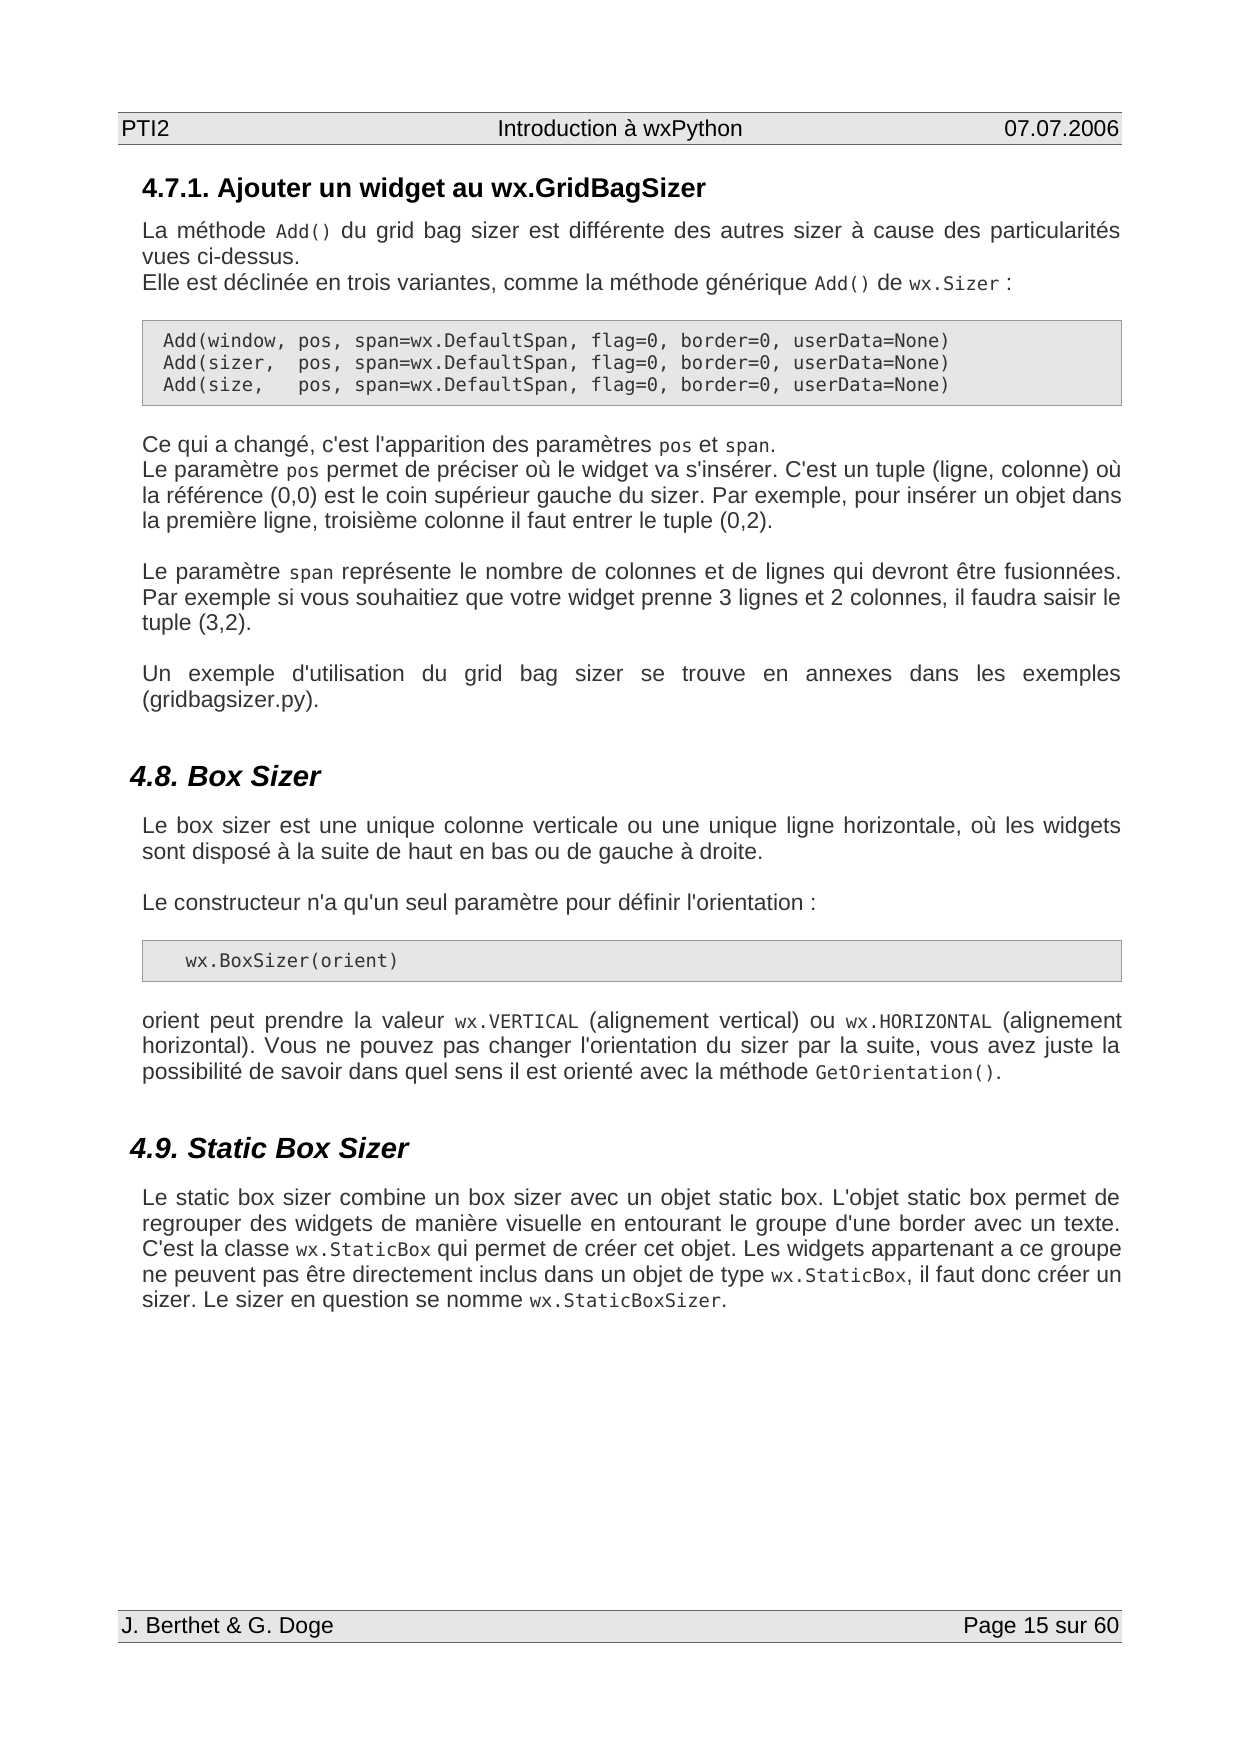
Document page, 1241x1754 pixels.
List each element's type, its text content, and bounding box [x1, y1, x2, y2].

text Le constructeur n'a qu'un seul paramètre pour définir l'orientation : [142, 889, 1122, 915]
text Add(size, pos, span=wx.DefaultSpan, flag=0, border=0, userData=None) [143, 364, 1121, 405]
text Le box sizer est une unique colonne verticale ou une unique ligne horizontale, où les widgets sont disposé à la suite de haut en bas ou de gauche à droite. [142, 813, 1122, 864]
text wx.BoxSizer(orient) [143, 941, 1121, 981]
text Un exemple d'utilisation du grid bag sizer se trouve en annexes dans les exemples (gridbagsizer.py). [142, 661, 1122, 712]
text Add(window, pos, span=wx.DefaultSpan, flag=0, border=0, userData=None) [143, 321, 1121, 342]
text Elle est déclinée en trois variantes, comme la méthode générique Add() de wx.Sizer : [142, 269, 1122, 295]
text Le paramètre pos permet de préciser où le widget va s'insérer. C'est un tuple (ligne, colonne) où la référence (0,0) est le coin supérieur gauche du sizer. Par exemple, pour insérer un objet dans la première ligne, troisième colonne il faut entrer le tuple (0,2). [142, 457, 1122, 533]
text Add(sizer, pos, span=wx.DefaultSpan, flag=0, border=0, userData=None) [143, 342, 1121, 364]
subtitle Static Box Sizer [130, 1132, 1122, 1164]
text orient peut prendre la valeur wx.VERTICAL (alignement vertical) ou wx.HORIZONTAL (alignement horizontal). Vous ne pouvez pas changer l'orientation du sizer par la suite, vous avez juste la possibilité de savoir dans quel sens il est orienté avec la méthode GetOrientation(). [142, 1008, 1122, 1084]
text Le static box sizer combine un box sizer avec un objet static box. L'objet static box permet de regrouper des widgets de manière visuelle en entourant le groupe d'une border avec un texte. C'est la classe wx.StaticBox qui permet de créer cet objet. Les widgets appartenant a ce groupe ne peuvent pas être directement inclus dans un objet de type wx.StaticBox, il faut donc créer un sizer. Le sizer en question se nomme wx.StaticBoxSizer. [142, 1185, 1122, 1312]
subtitle Ajouter un widget au wx.GridBagSizer [142, 173, 1122, 203]
subtitle Box Sizer [130, 759, 1122, 792]
text Ce qui a changé, c'est l'apparition des paramètres pos et span. [142, 431, 1122, 457]
text La méthode Add() du grid bag sizer est différente des autres sizer à cause des particularités vues ci-dessus. [142, 218, 1122, 269]
text Le paramètre span représente le nombre de colonnes et de lignes qui devront être fusionnées. Par exemple si vous souhaitiez que votre widget prenne 3 lignes et 2 colonnes, il faudra saisir le tuple (3,2). [142, 559, 1122, 636]
